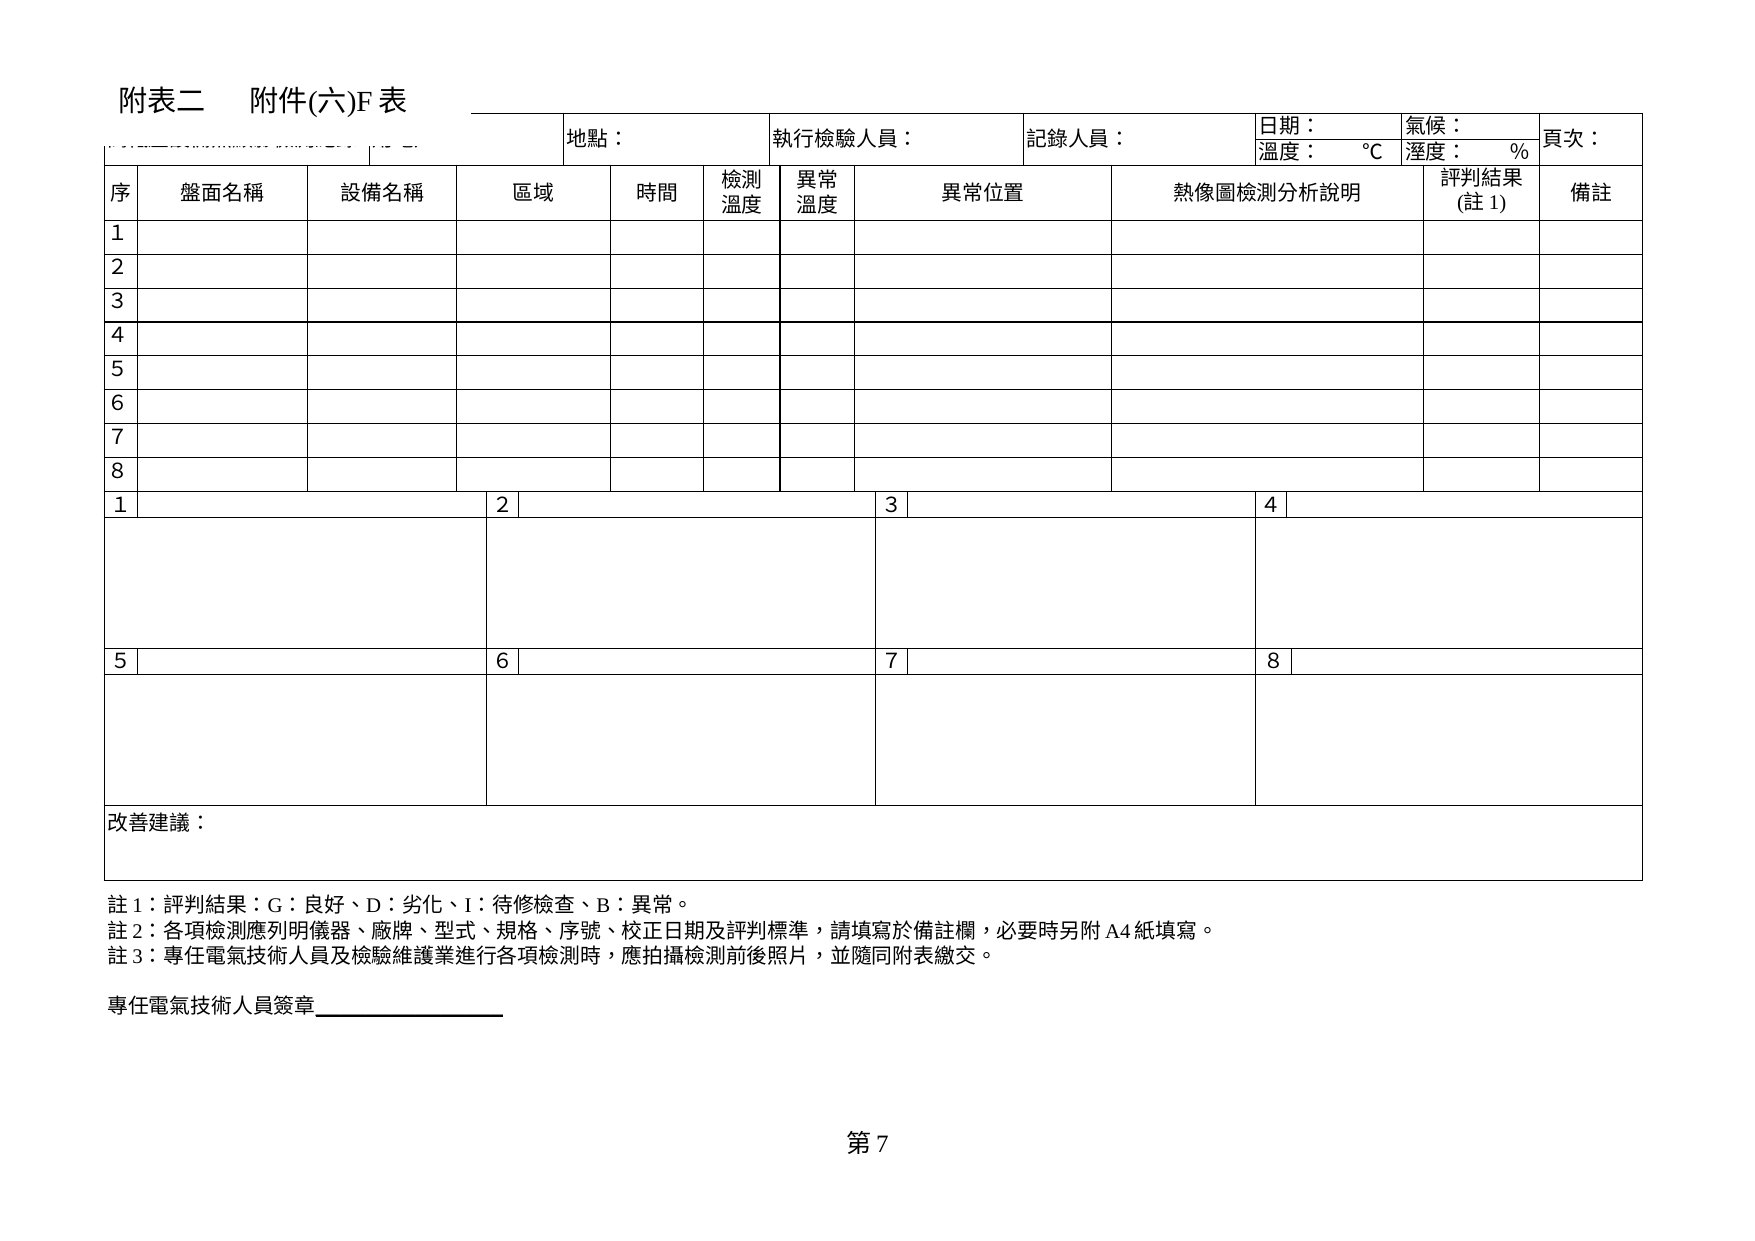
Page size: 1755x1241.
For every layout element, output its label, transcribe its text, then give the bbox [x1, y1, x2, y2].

table_cell ７ [876, 649, 907, 674]
table_cell [611, 289, 703, 321]
table_cell [1287, 492, 1642, 517]
table_cell [308, 458, 456, 491]
table_cell [1424, 390, 1539, 423]
table_cell [1256, 518, 1642, 648]
table_header 高低壓設備熱顯影檢測紀錄 [103, 70, 471, 164]
table_cell [855, 323, 1111, 355]
table_cell [308, 424, 456, 457]
table_cell [781, 323, 854, 355]
table_cell [781, 424, 854, 457]
table_cell [855, 424, 1111, 457]
table_cell [855, 255, 1111, 287]
table_header 地點： [564, 114, 769, 164]
table_cell [611, 255, 703, 287]
table_cell ４ [105, 323, 137, 355]
table_cell 溫度： ℃ [1256, 140, 1401, 164]
table_cell [138, 492, 486, 517]
table_cell [611, 424, 703, 457]
table_cell [138, 649, 486, 674]
table_cell 時間 [611, 166, 703, 219]
table_cell [457, 356, 610, 389]
table_cell ３ [105, 289, 137, 321]
table_cell [487, 518, 875, 648]
table_cell 溼度： ％ [1402, 140, 1539, 164]
table_cell 改善建議： [105, 806, 1642, 880]
table_cell [138, 458, 307, 491]
table_cell [308, 289, 456, 321]
table_header 氣候： [1402, 114, 1539, 138]
table_cell [781, 356, 854, 389]
table_cell [855, 458, 1111, 491]
table_cell [1112, 289, 1423, 321]
table_cell [704, 255, 779, 287]
table_cell [1540, 289, 1642, 321]
table_cell [1112, 458, 1423, 491]
table_cell [1112, 255, 1423, 287]
table_cell [1112, 424, 1423, 457]
table_cell ３ [876, 492, 907, 517]
table_cell [855, 356, 1111, 389]
table_cell [138, 390, 307, 423]
table_cell [1424, 458, 1539, 491]
table_cell [308, 221, 456, 253]
table_cell 檢測 溫度 [704, 166, 779, 219]
table_cell [781, 221, 854, 253]
table_cell [457, 390, 610, 423]
table_cell [1540, 356, 1642, 389]
table_cell [704, 323, 779, 355]
table_cell [704, 289, 779, 321]
table_cell [105, 675, 486, 805]
table_cell 註1：評判結果：G：良好、D：劣化、I：待修檢查、B：異常。 註2：各項檢測應列明儀器、廠牌、型式、規格、序號、校正日期及評判標準，請填寫於備註欄，必要時另附A4紙填寫。 註3：專任電氣技術人員及檢驗維護業進行各項檢測時，應拍攝檢測前後照片，並隨同附表繳交。 專任電氣技術人員簽章_______________ [104, 881, 1643, 1018]
table_cell [855, 289, 1111, 321]
table_cell [781, 255, 854, 287]
table_cell [487, 675, 875, 805]
table_cell [1112, 390, 1423, 423]
table_cell [781, 289, 854, 321]
table_cell [1540, 323, 1642, 355]
table_cell [611, 323, 703, 355]
table_cell [855, 390, 1111, 423]
table_cell [308, 356, 456, 389]
table_cell [704, 424, 779, 457]
table_cell [519, 492, 875, 517]
table_cell [611, 390, 703, 423]
table_cell [1540, 255, 1642, 287]
table_cell [704, 221, 779, 253]
table_cell [308, 390, 456, 423]
table_cell [876, 518, 1255, 648]
table_header 記錄人員： [1024, 114, 1255, 164]
table_cell [457, 424, 610, 457]
table_cell [908, 649, 1255, 674]
table_cell [1112, 323, 1423, 355]
table_cell [1540, 390, 1642, 423]
table_cell [138, 289, 307, 321]
table_cell ２ [105, 255, 137, 287]
table_cell [138, 424, 307, 457]
table_cell [457, 255, 610, 287]
table_cell [457, 458, 610, 491]
table_cell 備註 [1540, 166, 1642, 219]
table_cell [308, 255, 456, 287]
table_cell ５ [105, 649, 137, 674]
table_cell [1256, 675, 1642, 805]
table_cell [1424, 356, 1539, 389]
table_cell [1540, 424, 1642, 457]
table_cell [457, 323, 610, 355]
table_cell [611, 221, 703, 253]
table_header 日期： [1256, 114, 1401, 138]
table_cell [105, 518, 486, 648]
table_header 用電戶： [370, 114, 563, 164]
table_cell [704, 390, 779, 423]
table_header 頁次： [1540, 114, 1642, 164]
table_cell ２ [487, 492, 518, 517]
table_cell [1424, 323, 1539, 355]
table_cell 異常 溫度 [781, 166, 854, 219]
table_cell １ [105, 221, 137, 253]
table_cell [1424, 289, 1539, 321]
table_cell [908, 492, 1255, 517]
table_cell 設備名稱 [308, 166, 456, 219]
table_cell 區域 [457, 166, 610, 219]
table_cell ４ [1256, 492, 1286, 517]
table_cell ５ [105, 356, 137, 389]
table_cell ６ [105, 390, 137, 423]
table_cell [1424, 255, 1539, 287]
table_cell 異常位置 [855, 166, 1111, 219]
table_cell [308, 323, 456, 355]
table_cell [1424, 221, 1539, 253]
table_cell ８ [1256, 649, 1291, 674]
table_cell [781, 390, 854, 423]
table_cell [138, 356, 307, 389]
table_header 執行檢驗人員： [770, 114, 1023, 164]
table_cell [704, 356, 779, 389]
table_cell [1112, 356, 1423, 389]
table_cell [519, 649, 875, 674]
table_cell ７ [105, 424, 137, 457]
table_cell [138, 221, 307, 253]
table_cell [1424, 424, 1539, 457]
table_cell [781, 458, 854, 491]
table_cell [457, 221, 610, 253]
table_cell [1112, 221, 1423, 253]
table_cell [1292, 649, 1642, 674]
table_cell 評判結果 (註1) [1424, 166, 1539, 219]
table_cell 盤面名稱 [138, 166, 307, 219]
table_cell [611, 458, 703, 491]
table_cell [704, 458, 779, 491]
table_cell 熱像圖檢測分析說明 [1112, 166, 1423, 219]
table_cell [1540, 221, 1642, 253]
table_cell [855, 221, 1111, 253]
table_cell [1540, 458, 1642, 491]
table_cell １ [105, 492, 137, 517]
table_cell 序 [105, 166, 137, 219]
table_cell [611, 356, 703, 389]
table_cell ６ [487, 649, 518, 674]
table_cell ８ [105, 458, 137, 491]
table_cell [138, 323, 307, 355]
table_cell [457, 289, 610, 321]
table_cell [876, 675, 1255, 805]
table_cell [138, 255, 307, 287]
